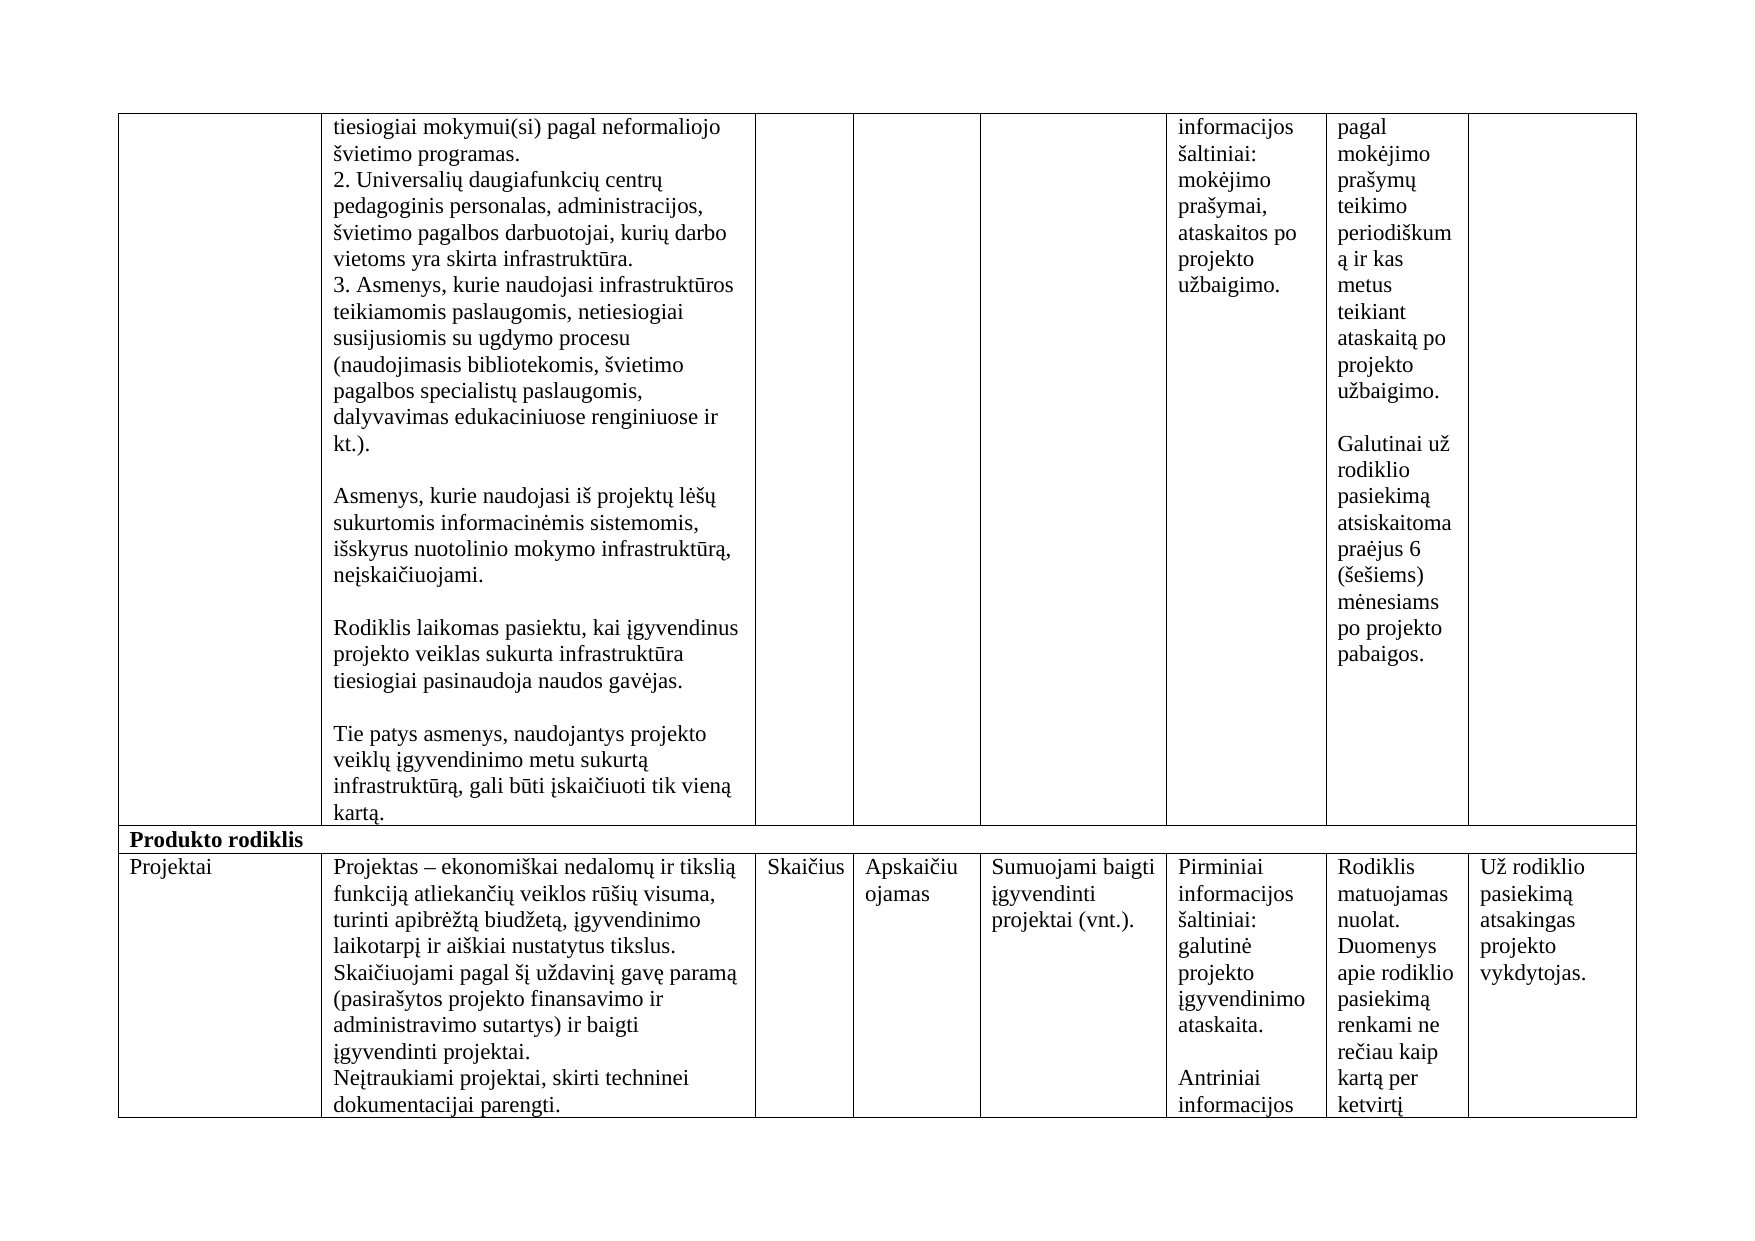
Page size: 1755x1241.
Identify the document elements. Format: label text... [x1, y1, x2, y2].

table_cell [981, 114, 1166, 825]
table_cell [854, 114, 980, 825]
table_cell Projektai [119, 854, 321, 1117]
table_cell pagal mokėjimo prašymų teikimo periodiškumą ir kas metus teikiant ataskaitą po projekto užbaigimo. Galutinai už rodiklio pasiekimą atsiskaitoma praėjus 6 (šešiems) mėnesiams po projekto pabaigos. [1327, 114, 1468, 825]
table_cell [756, 114, 853, 825]
table_cell [1469, 114, 1636, 825]
table_cell Pirminiai informacijos šaltiniai: galutinė projekto įgyvendinimo ataskaita. Antriniai informacijos [1167, 854, 1326, 1117]
table_cell Skaičius [756, 854, 853, 1117]
table_cell Apskaičiuojamas [854, 854, 980, 1117]
table_cell Rodiklis matuojamas nuolat. Duomenys apie rodiklio pasiekimą renkami ne rečiau kaip kartą per ketvirtį [1327, 854, 1468, 1117]
table_cell [119, 114, 321, 825]
table_cell Sumuojami baigti įgyvendinti projektai (vnt.). [981, 854, 1166, 1117]
table_cell Už rodiklio pasiekimą atsakingas projekto vykdytojas. [1469, 854, 1636, 1117]
table_cell informacijos šaltiniai: mokėjimo prašymai, ataskaitos po projekto užbaigimo. [1167, 114, 1326, 825]
table_cell Produkto rodiklis [119, 826, 1636, 852]
table_cell tiesiogiai mokymui(si) pagal neformaliojo švietimo programas. 2. Universalių daugiafunkcių centrų pedagoginis personalas, administracijos, švietimo pagalbos darbuotojai, kurių darbo vietoms yra skirta infrastruktūra. 3. Asmenys, kurie naudojasi infrastruktūros teikiamomis paslaugomis, netiesiogiai susijusiomis su ugdymo procesu (naudojimasis bibliotekomis, švietimo pagalbos specialistų paslaugomis, dalyvavimas edukaciniuose renginiuose ir kt.). Asmenys, kurie naudojasi iš projektų lėšų sukurtomis informacinėmis sistemomis, išskyrus nuotolinio mokymo infrastruktūrą, neįskaičiuojami. Rodiklis laikomas pasiektu, kai įgyvendinus projekto veiklas sukurta infrastruktūra tiesiogiai pasinaudoja naudos gavėjas. Tie patys asmenys, naudojantys projekto veiklų įgyvendinimo metu sukurtą infrastruktūrą, gali būti įskaičiuoti tik vieną kartą. [322, 114, 755, 825]
table_cell Projektas – ekonomiškai nedalomų ir tikslią funkciją atliekančių veiklos rūšių visuma, turinti apibrėžtą biudžetą, įgyvendinimo laikotarpį ir aiškiai nustatytus tikslus. Skaičiuojami pagal šį uždavinį gavę paramą (pasirašytos projekto finansavimo ir administravimo sutartys) ir baigti įgyvendinti projektai. Neįtraukiami projektai, skirti techninei dokumentacijai parengti. [322, 854, 755, 1117]
